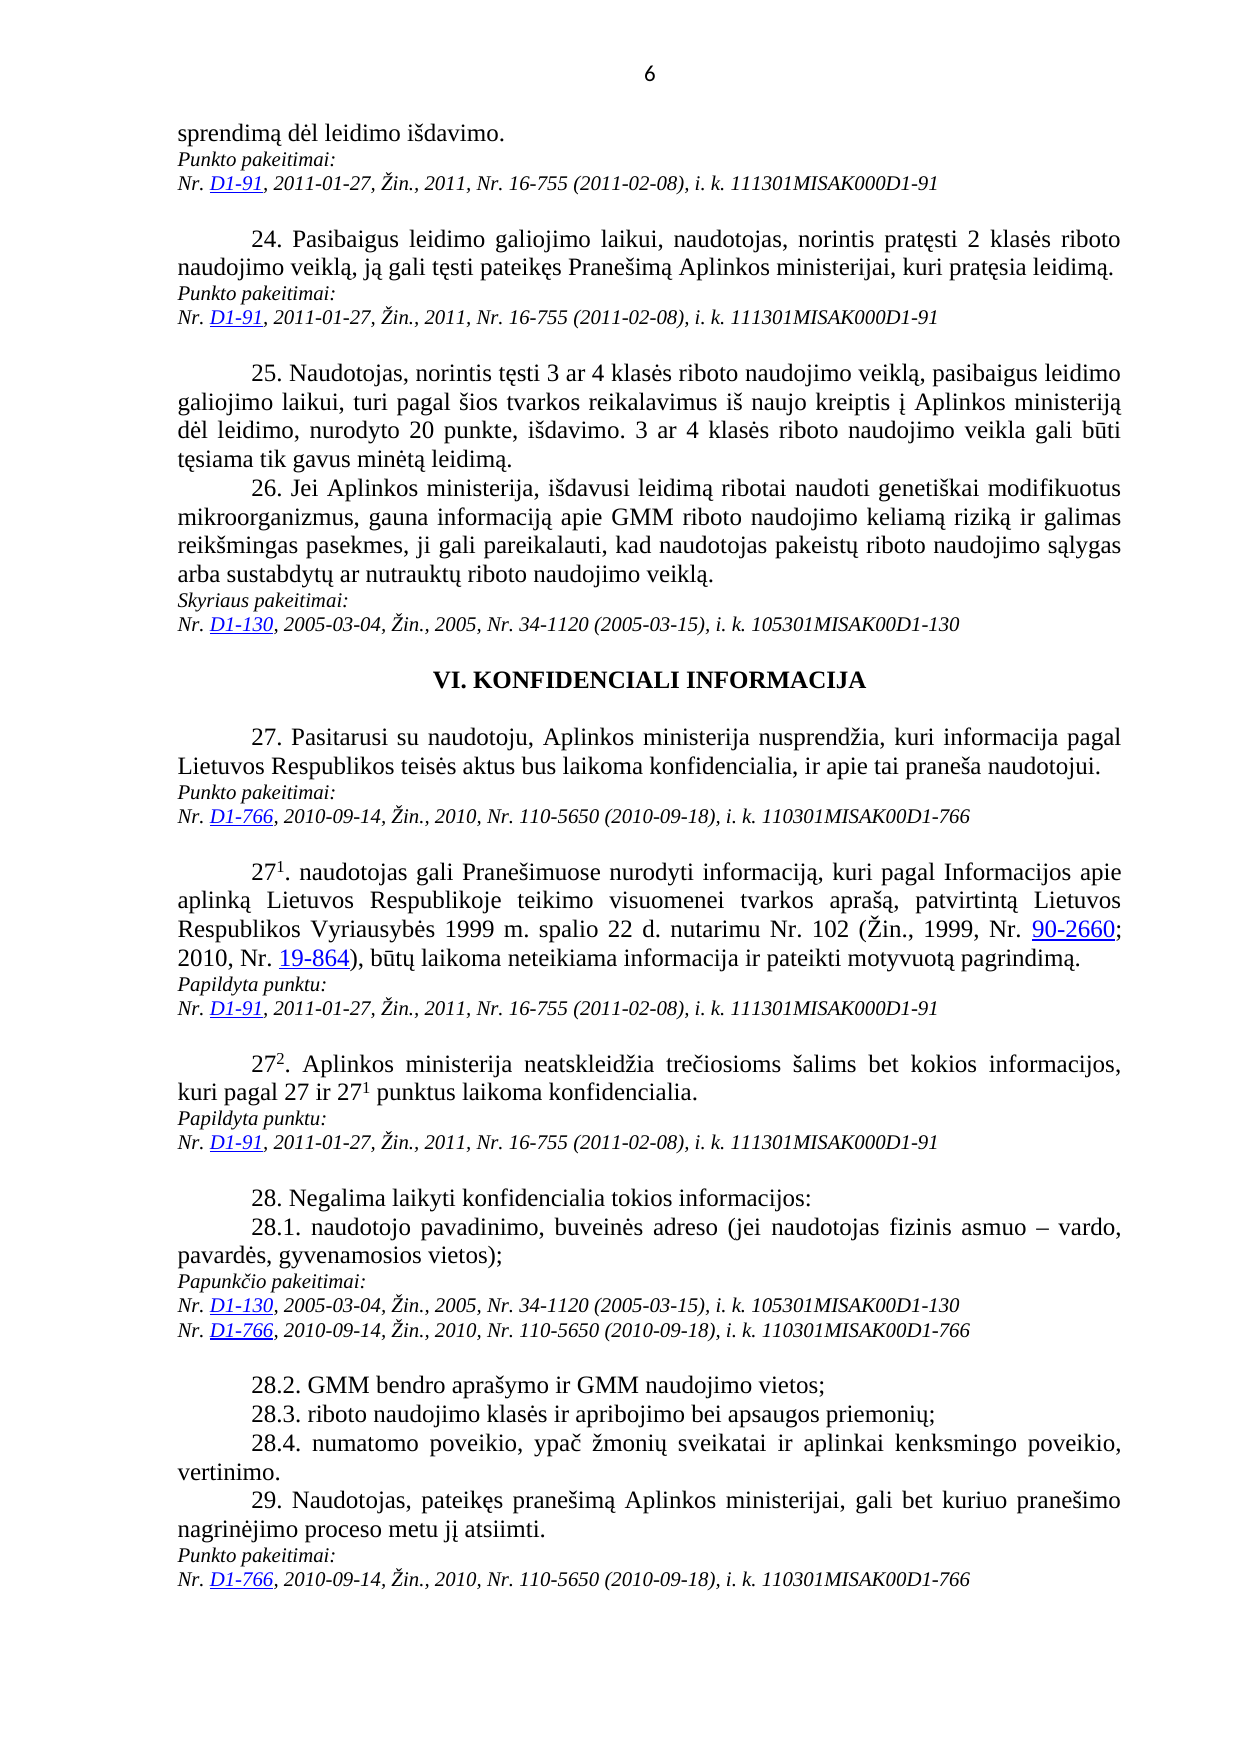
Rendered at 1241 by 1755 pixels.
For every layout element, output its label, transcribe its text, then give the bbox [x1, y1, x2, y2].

text 28.2. GMM bendro aprašymo ir GMM naudojimo vietos; [177, 1370, 1122, 1399]
text Nr. D1-766, 2010-09-14, Žin., 2010, Nr. 110-5650 (2010-09-18), i. k. 110301MISAK00D1-766 [177, 1317, 1122, 1342]
text Nr. D1-91, 2011-01-27, Žin., 2011, Nr. 16-755 (2011-02-08), i. k. 111301MISAK000D1-91 [177, 1130, 1122, 1154]
text 272. Aplinkos ministerija neatskleidžia trečiosioms šalims bet kokios informacijos, kuri pagal 27 ir 271 punktus laikoma konfidencialia. [177, 1049, 1122, 1106]
text Punkto pakeitimai: [177, 281, 1122, 305]
text Punkto pakeitimai: [177, 780, 1122, 804]
text 28.3. riboto naudojimo klasės ir apribojimo bei apsaugos priemonių; [177, 1399, 1122, 1428]
text Papunkčio pakeitimai: [177, 1269, 1122, 1293]
text Punkto pakeitimai: [177, 1543, 1122, 1567]
text Nr. D1-91, 2011-01-27, Žin., 2011, Nr. 16-755 (2011-02-08), i. k. 111301MISAK000D1-91 [177, 171, 1122, 195]
text 26. Jei Aplinkos ministerija, išdavusi leidimą ribotai naudoti genetiškai modifikuotus mikroorganizmus, gauna informaciją apie GMM riboto naudojimo keliamą riziką ir galimas reikšmingas pasekmes, ji gali pareikalauti, kad naudotojas pakeistų riboto naudojimo sąlygas arba sustabdytų ar nutrauktų riboto naudojimo veiklą. [177, 473, 1122, 588]
text 27. Pasitarusi su naudotoju, Aplinkos ministerija nusprendžia, kuri informacija pagal Lietuvos Respublikos teisės aktus bus laikoma konfidencialia, ir apie tai praneša naudotojui. [177, 722, 1122, 780]
text Nr. D1-91, 2011-01-27, Žin., 2011, Nr. 16-755 (2011-02-08), i. k. 111301MISAK000D1-91 [177, 996, 1122, 1020]
text 28.1. naudotojo pavadinimo, buveinės adreso (jei naudotojas fizinis asmuo – vardo, pavardės, gyvenamosios vietos); [177, 1212, 1122, 1269]
text Nr. D1-130, 2005-03-04, Žin., 2005, Nr. 34-1120 (2005-03-15), i. k. 105301MISAK00D1-130 [177, 612, 1122, 636]
text Papildyta punktu: [177, 972, 1122, 996]
text Nr. D1-130, 2005-03-04, Žin., 2005, Nr. 34-1120 (2005-03-15), i. k. 105301MISAK00D1-130 [177, 1293, 1122, 1317]
text 29. Naudotojas, pateikęs pranešimą Aplinkos ministerijai, gali bet kuriuo pranešimo nagrinėjimo proceso metu jį atsiimti. [177, 1485, 1122, 1543]
text Nr. D1-766, 2010-09-14, Žin., 2010, Nr. 110-5650 (2010-09-18), i. k. 110301MISAK00D1-766 [177, 804, 1122, 828]
text 25. Naudotojas, norintis tęsti 3 ar 4 klasės riboto naudojimo veiklą, pasibaigus leidimo galiojimo laikui, turi pagal šios tvarkos reikalavimus iš naujo kreiptis į Aplinkos ministeriją dėl leidimo, nurodyto 20 punkte, išdavimo. 3 ar 4 klasės riboto naudojimo veikla gali būti tęsiama tik gavus minėtą leidimą. [177, 358, 1122, 473]
text 28.4. numatomo poveikio, ypač žmonių sveikatai ir aplinkai kenksmingo poveikio, vertinimo. [177, 1428, 1122, 1485]
text VI. KONFIDENCIALI INFORMACIJA [177, 665, 1122, 694]
text Nr. D1-91, 2011-01-27, Žin., 2011, Nr. 16-755 (2011-02-08), i. k. 111301MISAK000D1-91 [177, 305, 1122, 329]
text Nr. D1-766, 2010-09-14, Žin., 2010, Nr. 110-5650 (2010-09-18), i. k. 110301MISAK00D1-766 [177, 1567, 1122, 1591]
text 271. naudotojas gali Pranešimuose nurodyti informaciją, kuri pagal Informacijos apie aplinką Lietuvos Respublikoje teikimo visuomenei tvarkos aprašą, patvirtintą Lietuvos Respublikos Vyriausybės 1999 m. spalio 22 d. nutarimu Nr. 102 (Žin., 1999, Nr. 90-2660; 2010, Nr. 19-864), būtų laikoma neteikiama informacija ir pateikti motyvuotą pagrindimą. [177, 857, 1122, 972]
text sprendimą dėl leidimo išdavimo. [177, 118, 1122, 147]
text Punkto pakeitimai: [177, 147, 1122, 171]
text Skyriaus pakeitimai: [177, 588, 1122, 612]
text Papildyta punktu: [177, 1106, 1122, 1130]
text 28. Negalima laikyti konfidencialia tokios informacijos: [177, 1183, 1122, 1212]
text 24. Pasibaigus leidimo galiojimo laikui, naudotojas, norintis pratęsti 2 klasės riboto naudojimo veiklą, ją gali tęsti pateikęs Pranešimą Aplinkos ministerijai, kuri pratęsia leidimą. [177, 224, 1122, 281]
